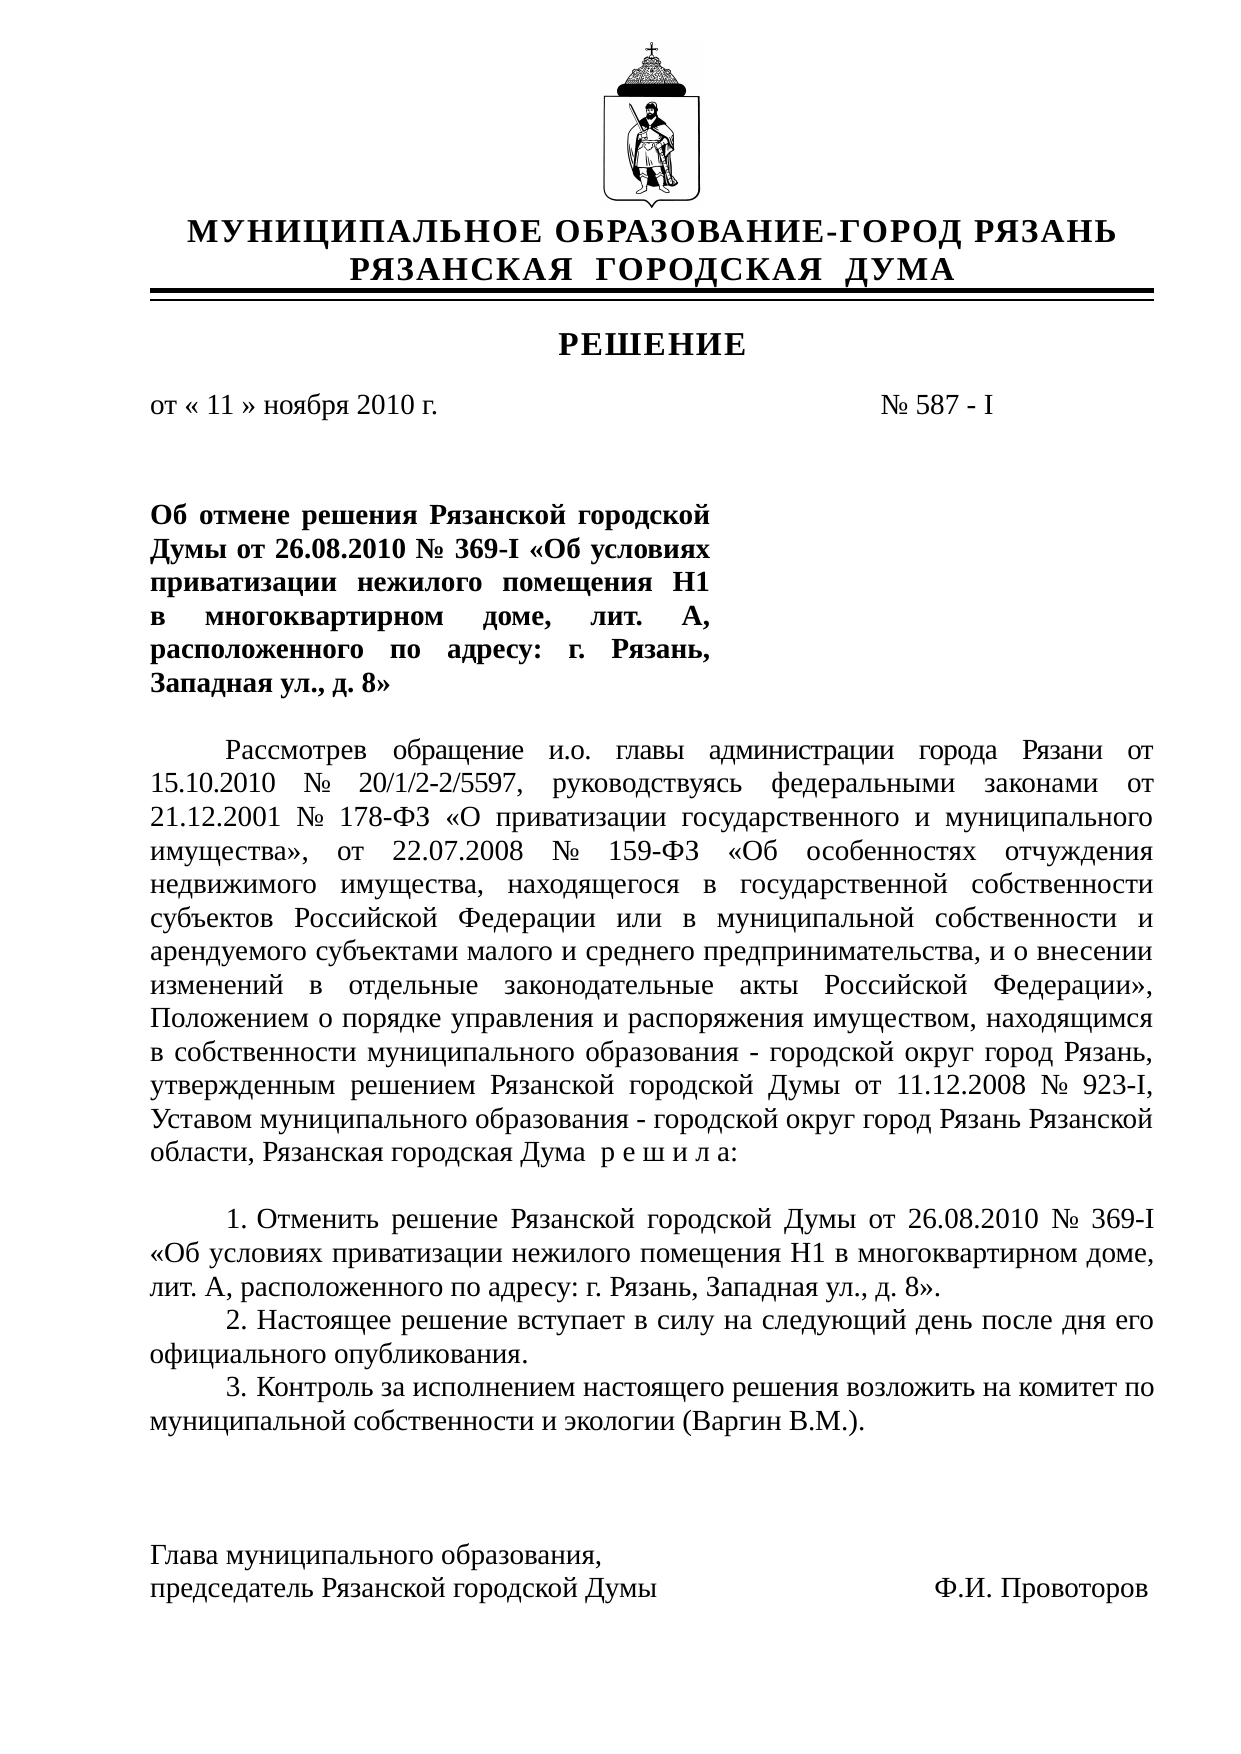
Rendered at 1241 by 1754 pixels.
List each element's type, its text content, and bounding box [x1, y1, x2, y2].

text Об отмене решения Рязанской городской Думы от 26.08.2010 № 369-I «Об условиях приватизации нежилого помещения Н1 в многоквартирном доме, лит. А, расположенного по адресу: г. Рязань, Западная ул., д. 8» [150, 497, 710, 698]
text Глава муниципального образования, [150, 1537, 1154, 1571]
text от « 11 » ноября 2010 г. № 587 - I [150, 387, 1154, 421]
list Контроль за исполнением настоящего решения возложить на комитет по муниципальной собственности и экологии (Варгин В.М.). [150, 1369, 1155, 1436]
text РЕШЕНИЕ [150, 324, 1154, 363]
text РЯЗАНСКАЯ ГОРОДСКАЯ ДУМА [150, 249, 1154, 288]
text Рассмотрев обращение и.о. главы администрации города Рязани от 15.10.2010 № 20/1/2-2/5597, руководствуясь федеральными законами от 21.12.2001 № 178-ФЗ «О приватизации государственного и муниципального имущества», от 22.07.2008 № 159-ФЗ «Об особенностях отчуждения недвижимого имущества, находящегося в государственной собственности субъектов Российской Федерации или в муниципальной собственности и арендуемого субъектами малого и среднего предпринимательства, и о внесении изменений в отдельные законодательные акты Российской Федерации», Положением о порядке управления и распоряжения имуществом, находящимся в собственности муниципального образования - городской округ город Рязань, утвержденным решением Рязанской городской Думы от 11.12.2008 № 923-I, Уставом муниципального образования - городской округ город Рязань Рязанской области, Рязанская городская Дума р е ш и л а: [150, 732, 1154, 1168]
list Настоящее решение вступает в силу на следующий день после дня его официального опубликования. [150, 1302, 1155, 1369]
text председатель Рязанской городской Думы Ф.И. Провоторов [150, 1571, 1154, 1604]
list Отменить решение Рязанской городской Думы от 26.08.2010 № 369-I «Об условиях приватизации нежилого помещения Н1 в многоквартирном доме, лит. А, расположенного по адресу: г. Рязань, Западная ул., д. 8». [150, 1202, 1155, 1302]
text МУНИЦИПАЛЬНОЕ ОБРАЗОВАНИЕ-ГОРОД РЯЗАНЬ [150, 98, 1154, 249]
